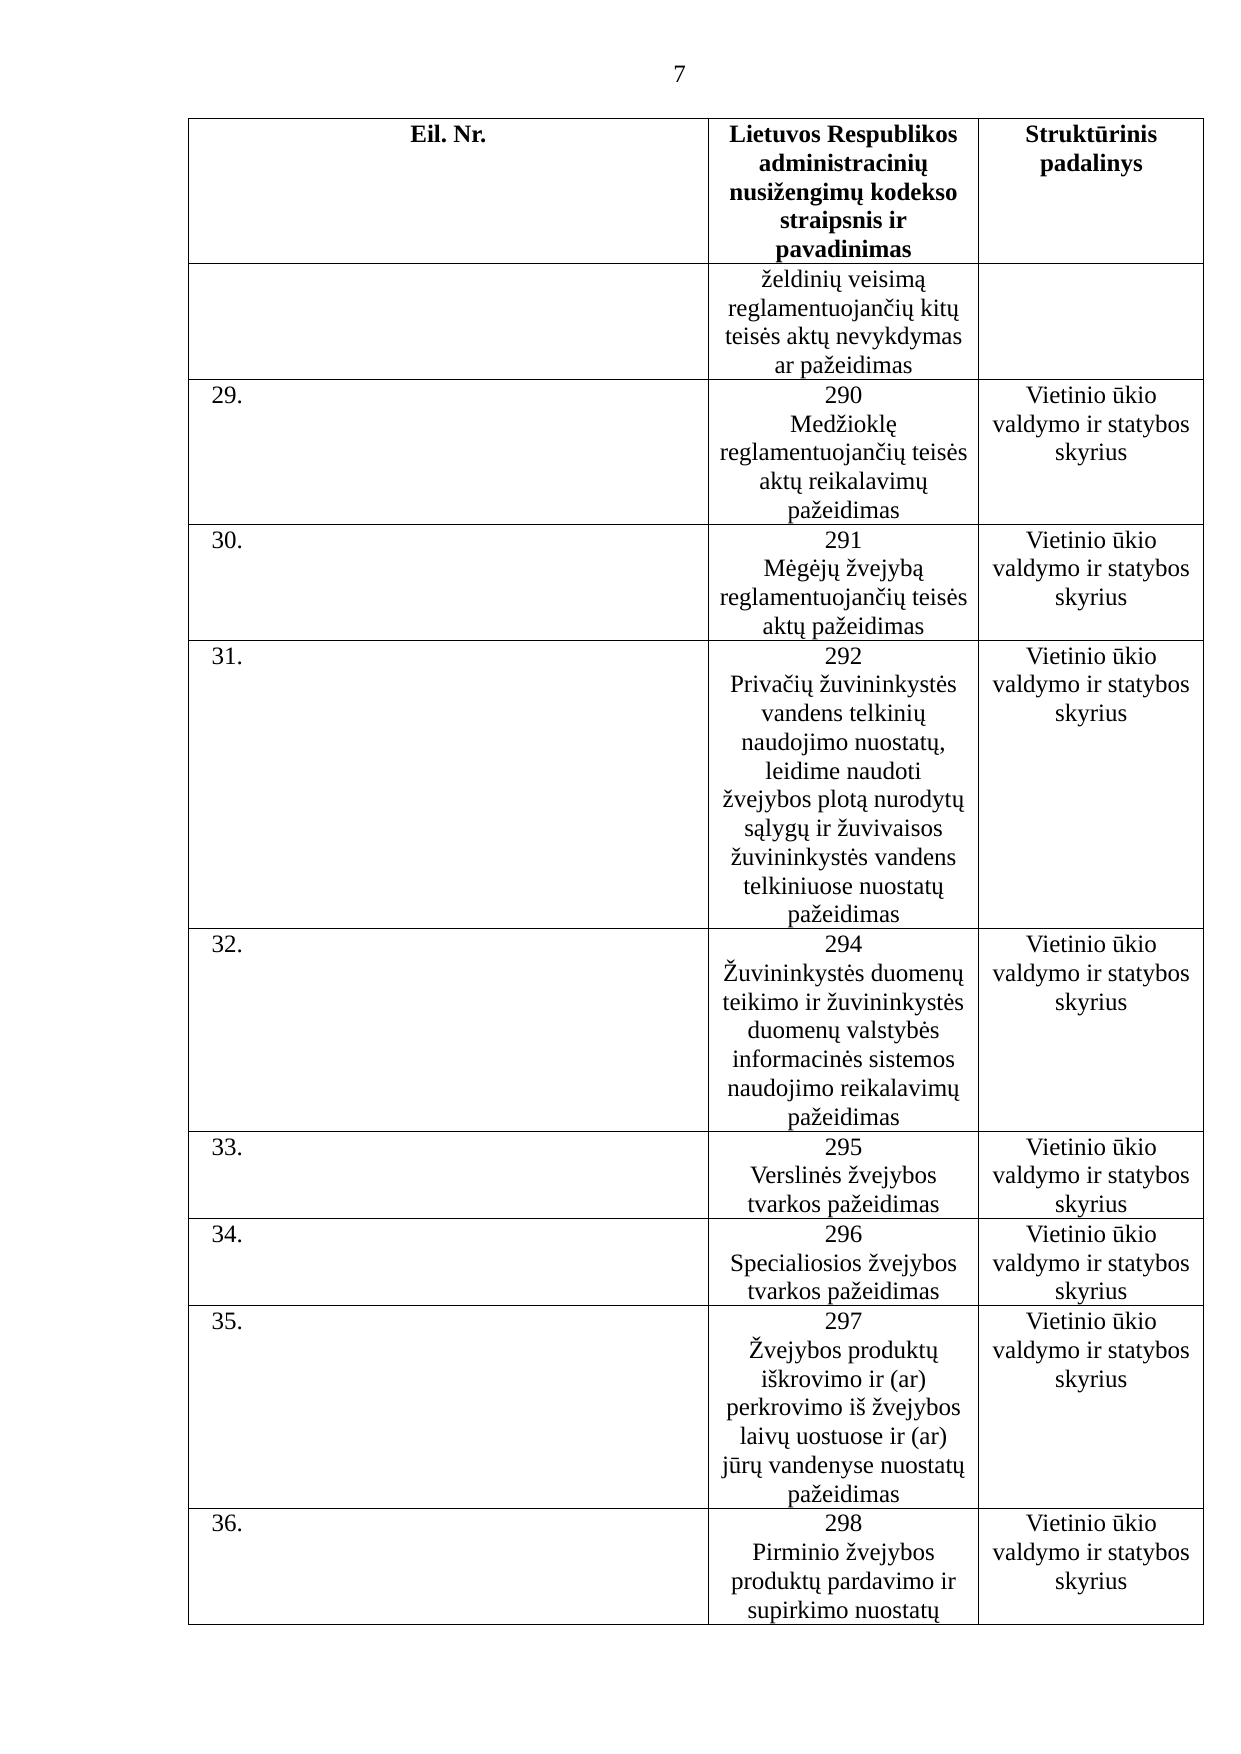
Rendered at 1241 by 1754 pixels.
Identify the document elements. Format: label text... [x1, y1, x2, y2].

table_cell 296 Specialiosios žvejybos tvarkos pažeidimas [709, 1219, 978, 1305]
table_cell 36. [189, 1509, 708, 1623]
table_cell Vietinio ūkio valdymo ir statybos skyrius [979, 380, 1203, 524]
table_cell [189, 264, 708, 379]
table_cell 292 Privačių žuvininkystės vandens telkinių naudojimo nuostatų, leidime naudoti žvejybos plotą nurodytų sąlygų ir žuvivaisos žuvininkystės vandens telkiniuose nuostatų pažeidimas [709, 641, 978, 928]
table_cell Vietinio ūkio valdymo ir statybos skyrius [979, 1306, 1203, 1507]
table_cell želdinių veisimą reglamentuojančių kitų teisės aktų nevykdymas ar pažeidimas [709, 264, 978, 379]
table_cell 294 Žuvininkystės duomenų teikimo ir žuvininkystės duomenų valstybės informacinės sistemos naudojimo reikalavimų pažeidimas [709, 929, 978, 1131]
table_cell 30. [189, 525, 708, 640]
table_cell 290 Medžioklę reglamentuojančių teisės aktų reikalavimų pažeidimas [709, 380, 978, 524]
table_cell Vietinio ūkio valdymo ir statybos skyrius [979, 525, 1203, 640]
table_cell [979, 264, 1203, 379]
table_cell Vietinio ūkio valdymo ir statybos skyrius [979, 1219, 1203, 1305]
table_cell 29. [189, 380, 708, 524]
table_header Eil. Nr. [189, 119, 708, 263]
table_cell 297 Žvejybos produktų iškrovimo ir (ar) perkrovimo iš žvejybos laivų uostuose ir (ar) jūrų vandenyse nuostatų pažeidimas [709, 1306, 978, 1507]
table_cell 298 Pirminio žvejybos produktų pardavimo ir supirkimo nuostatų [709, 1509, 978, 1623]
table_cell Vietinio ūkio valdymo ir statybos skyrius [979, 1132, 1203, 1218]
table_cell 32. [189, 929, 708, 1131]
table_cell Vietinio ūkio valdymo ir statybos skyrius [979, 641, 1203, 928]
table_cell 295 Verslinės žvejybos tvarkos pažeidimas [709, 1132, 978, 1218]
table_cell Vietinio ūkio valdymo ir statybos skyrius [979, 1509, 1203, 1623]
table_cell Vietinio ūkio valdymo ir statybos skyrius [979, 929, 1203, 1131]
table_header Struktūrinis padalinys [979, 119, 1203, 263]
table_cell 291 Mėgėjų žvejybą reglamentuojančių teisės aktų pažeidimas [709, 525, 978, 640]
table_header Lietuvos Respublikos administracinių nusižengimų kodekso straipsnis ir pavadinimas [709, 119, 978, 263]
table_cell 34. [189, 1219, 708, 1305]
table_cell 31. [189, 641, 708, 928]
table_cell 35. [189, 1306, 708, 1507]
table_cell 33. [189, 1132, 708, 1218]
